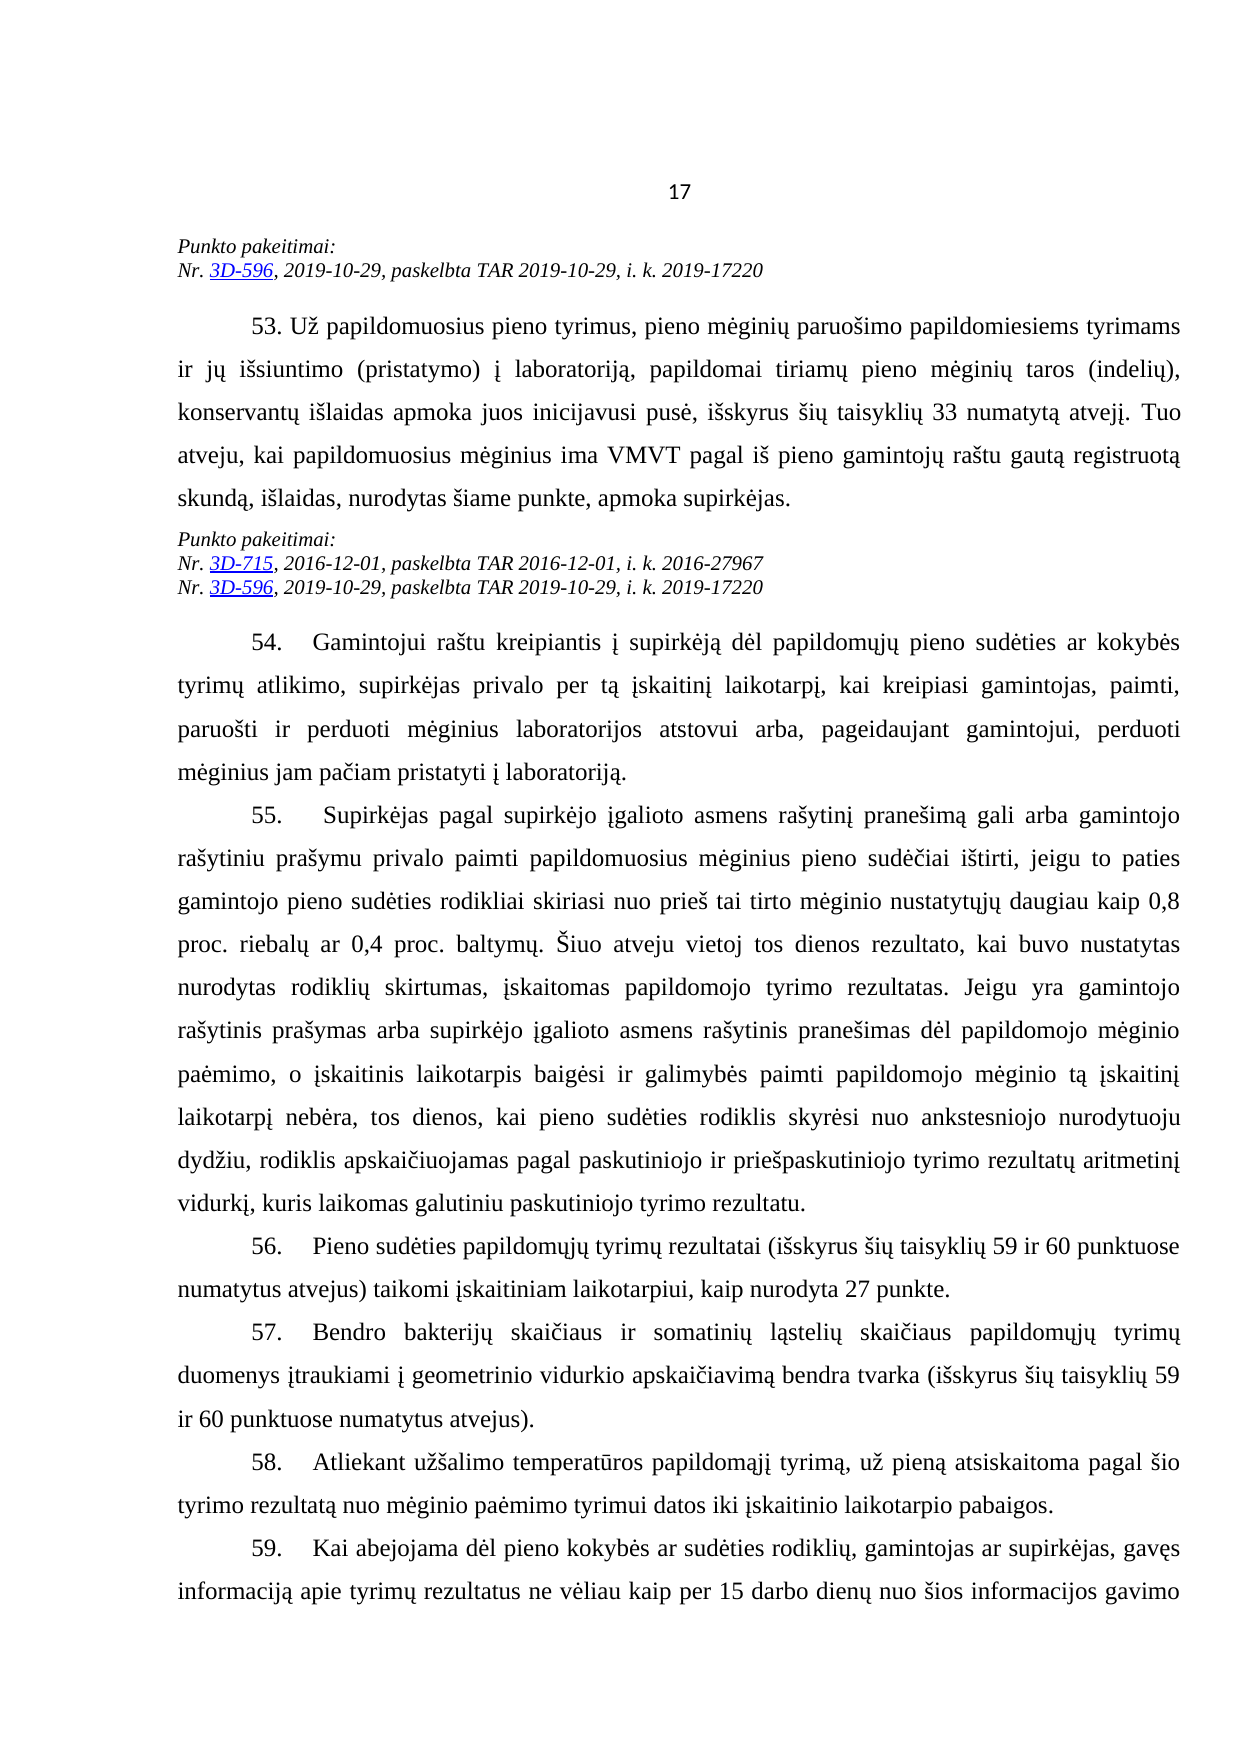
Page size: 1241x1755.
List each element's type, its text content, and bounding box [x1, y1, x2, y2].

text 54. Gamintojui raštu kreipiantis į supirkėją dėl papildomųjų pieno sudėties ar kokybės tyrimų atlikimo, supirkėjas privalo per tą įskaitinį laikotarpį, kai kreipiasi gamintojas, paimti, paruošti ir perduoti mėginius laboratorijos atstovui arba, pageidaujant gamintojui, perduoti mėginius jam pačiam pristatyti į laboratoriją. [177, 627, 1181, 786]
text 58. Atliekant užšalimo temperatūros papildomąjį tyrimą, už pieną atsiskaitoma pagal šio tyrimo rezultatą nuo mėginio paėmimo tyrimui datos iki įskaitinio laikotarpio pabaigos. [177, 1447, 1181, 1519]
text Punkto pakeitimai: [177, 526, 1181, 551]
text 59. Kai abejojama dėl pieno kokybės ar sudėties rodiklių, gamintojas ar supirkėjas, gavęs informaciją apie tyrimų rezultatus ne vėliau kaip per 15 darbo dienų nuo šios informacijos gavimo [177, 1533, 1181, 1605]
text Punkto pakeitimai: [177, 234, 1181, 258]
text 57. Bendro bakterijų skaičiaus ir somatinių ląstelių skaičiaus papildomųjų tyrimų duomenys įtraukiami į geometrinio vidurkio apskaičiavimą bendra tvarka (išskyrus šių taisyklių 59 ir 60 punktuose numatytus atvejus). [177, 1317, 1181, 1432]
text 53. Už papildomuosius pieno tyrimus, pieno mėginių paruošimo papildomiesiems tyrimams ir jų išsiuntimo (pristatymo) į laboratoriją, papildomai tiriamų pieno mėginių taros (indelių), konservantų išlaidas apmoka juos inicijavusi pusė, išskyrus šių taisyklių 33 numatytą atvejį. Tuo atveju, kai papildomuosius mėginius ima VMVT pagal iš pieno gamintojų raštu gautą registruotą skundą, išlaidas, nurodytas šiame punkte, apmoka supirkėjas. [177, 311, 1181, 512]
text Nr. 3D-596, 2019-10-29, paskelbta TAR 2019-10-29, i. k. 2019-17220 [177, 258, 1181, 282]
text Nr. 3D-715, 2016-12-01, paskelbta TAR 2016-12-01, i. k. 2016-27967 [177, 551, 1181, 574]
text Nr. 3D-596, 2019-10-29, paskelbta TAR 2019-10-29, i. k. 2019-17220 [177, 574, 1181, 599]
text 55. Supirkėjas pagal supirkėjo įgalioto asmens rašytinį pranešimą gali arba gamintojo rašytiniu prašymu privalo paimti papildomuosius mėginius pieno sudėčiai ištirti, jeigu to paties gamintojo pieno sudėties rodikliai skiriasi nuo prieš tai tirto mėginio nustatytųjų daugiau kaip 0,8 proc. riebalų ar 0,4 proc. baltymų. Šiuo atveju vietoj tos dienos rezultato, kai buvo nustatytas nurodytas rodiklių skirtumas, įskaitomas papildomojo tyrimo rezultatas. Jeigu yra gamintojo rašytinis prašymas arba supirkėjo įgalioto asmens rašytinis pranešimas dėl papildomojo mėginio paėmimo, o įskaitinis laikotarpis baigėsi ir galimybės paimti papildomojo mėginio tą įskaitinį laikotarpį nebėra, tos dienos, kai pieno sudėties rodiklis skyrėsi nuo ankstesniojo nurodytuoju dydžiu, rodiklis apskaičiuojamas pagal paskutiniojo ir priešpaskutiniojo tyrimo rezultatų aritmetinį vidurkį, kuris laikomas galutiniu paskutiniojo tyrimo rezultatu. [177, 800, 1181, 1217]
text 56. Pieno sudėties papildomųjų tyrimų rezultatai (išskyrus šių taisyklių 59 ir 60 punktuose numatytus atvejus) taikomi įskaitiniam laikotarpiui, kaip nurodyta 27 punkte. [177, 1231, 1181, 1303]
